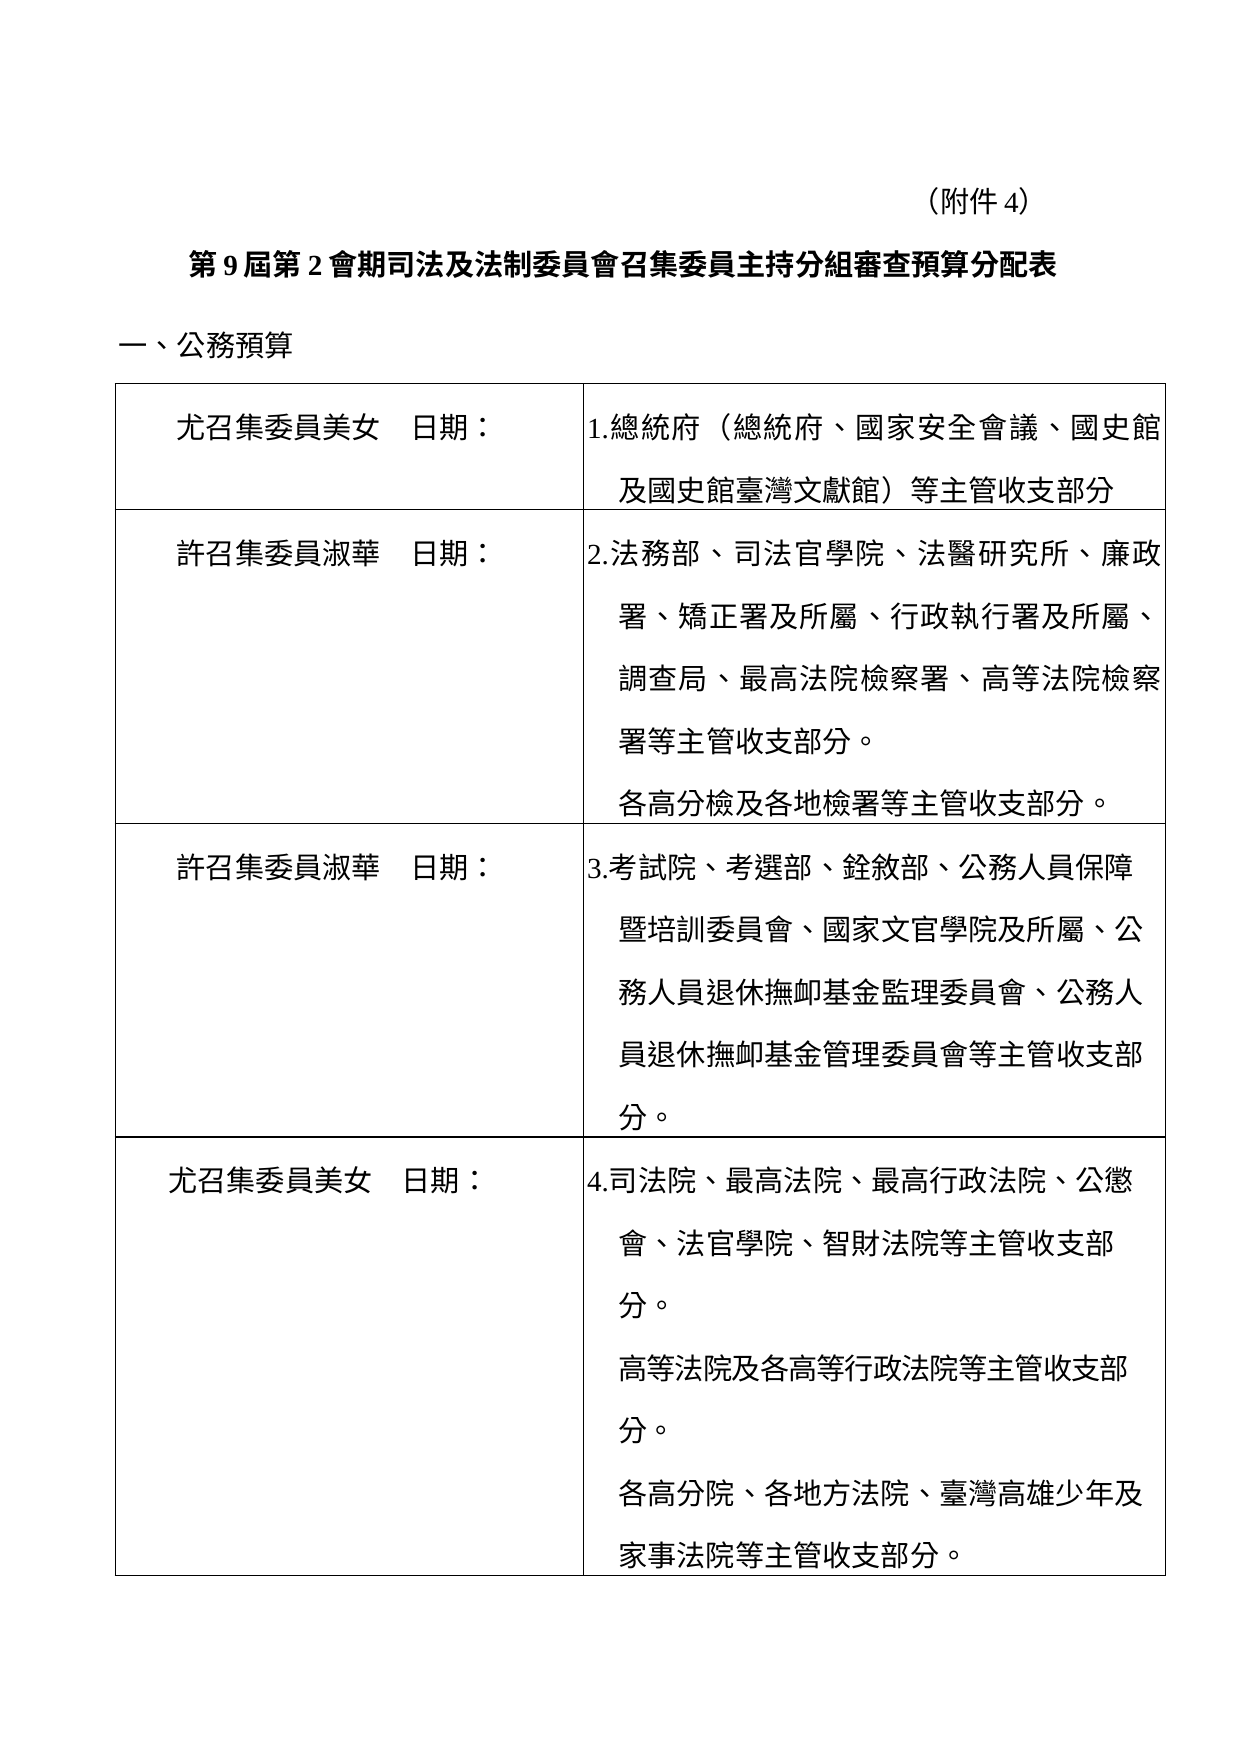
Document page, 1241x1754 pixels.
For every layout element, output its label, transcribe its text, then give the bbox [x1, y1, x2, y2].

table_cell 2.法務部、司法官學院、法醫研究所、廉政署、矯正署及所屬、行政執行署及所屬、調查局、最高法院檢察署、高等法院檢察署等主管收支部分。 各高分檢及各地檢署等主管收支部分。 [584, 510, 1165, 823]
table_cell 許召集委員淑華 日期： [116, 824, 583, 1136]
table_header 尤召集委員美女 日期： [116, 384, 583, 509]
text （附件4） [175, 158, 1058, 221]
text 一、公務預算 [118, 302, 1053, 364]
table_cell 4.司法院、最高法院、最高行政法院、公懲會、法官學院、智財法院等主管收支部分。 高等法院及各高等行政法院等主管收支部分。 各高分院、各地方法院、臺灣高雄少年及家事法院等主管收支部分。 [584, 1138, 1165, 1575]
table_cell 3.考試院、考選部、銓敘部、公務人員保障暨培訓委員會、國家文官學院及所屬、公務人員退休撫卹基金監理委員會、公務人員退休撫卹基金管理委員會等主管收支部分。 [584, 824, 1165, 1136]
table_cell 尤召集委員美女 日期： [116, 1138, 583, 1575]
table_header 1.總統府（總統府、國家安全會議、國史館及國史館臺灣文獻館）等主管收支部分 [584, 384, 1165, 509]
text 第9屆第2會期司法及法制委員會召集委員主持分組審查預算分配表 [187, 221, 1058, 283]
table_cell 許召集委員淑華 日期： [116, 510, 583, 823]
